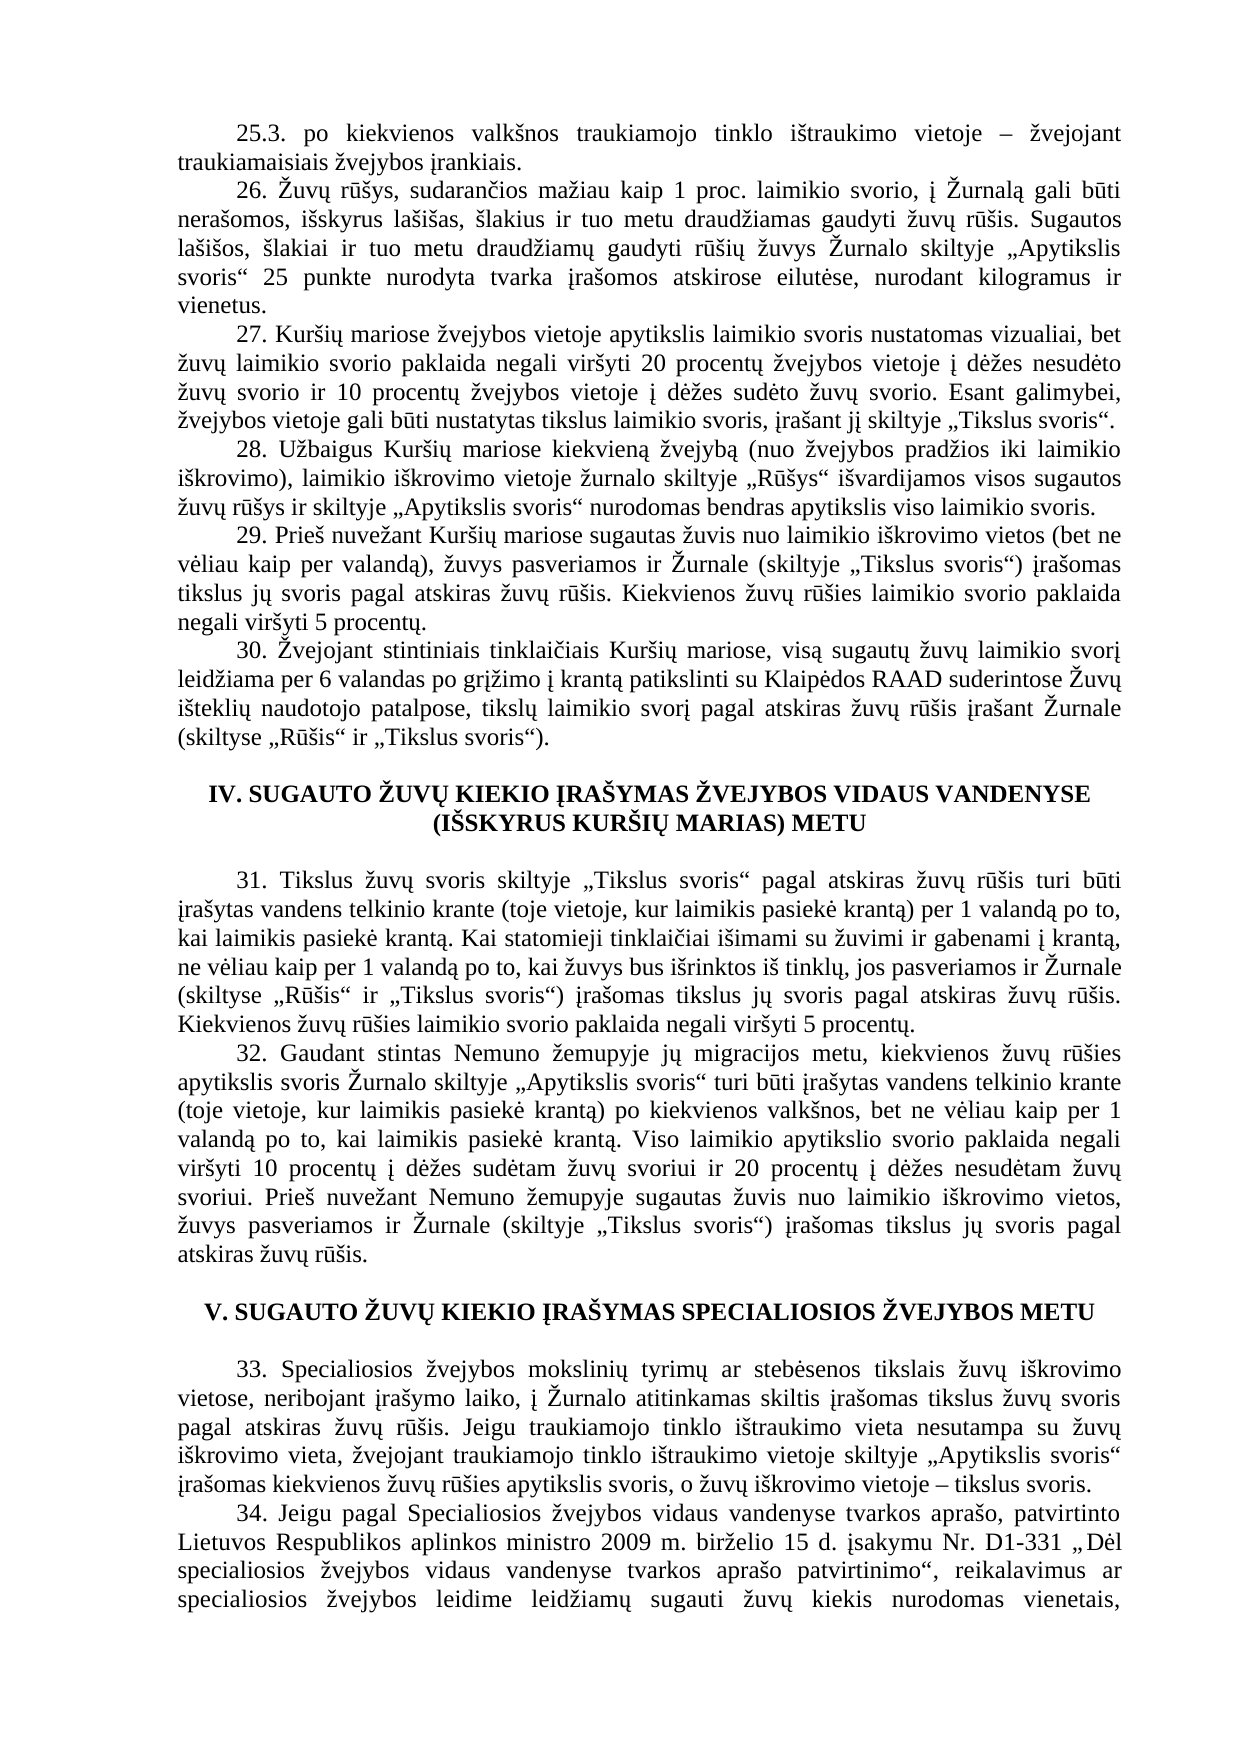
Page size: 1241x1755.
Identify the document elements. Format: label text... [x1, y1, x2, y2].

text 33. Specialiosios žvejybos mokslinių tyrimų ar stebėsenos tikslais žuvų iškrovimo vietose, neribojant įrašymo laiko, į Žurnalo atitinkamas skiltis įrašomas tikslus žuvų svoris pagal atskiras žuvų rūšis. Jeigu traukiamojo tinklo ištraukimo vieta nesutampa su žuvų iškrovimo vieta, žvejojant traukiamojo tinklo ištraukimo vietoje skiltyje „Apytikslis svoris“ įrašomas kiekvienos žuvų rūšies apytikslis svoris, o žuvų iškrovimo vietoje – tikslus svoris. [177, 1354, 1122, 1498]
text 25.3. po kiekvienos valkšnos traukiamojo tinklo ištraukimo vietoje – žvejojant traukiamaisiais žvejybos įrankiais. [177, 118, 1122, 176]
text IV. SUGAUTO ŽUVŲ KIEKIO ĮRAŠYMAS ŽVEJYBOS VIDAUS VANDENYSE (IŠSKYRUS KURŠIŲ MARIAS) METU [177, 779, 1122, 837]
text 30. Žvejojant stintiniais tinklaičiais Kuršių mariose, visą sugautų žuvų laimikio svorį leidžiama per 6 valandas po grįžimo į krantą patikslinti su Klaipėdos RAAD suderintose Žuvų išteklių naudotojo patalpose, tikslų laimikio svorį pagal atskiras žuvų rūšis įrašant Žurnale (skiltyse „Rūšis“ ir „Tikslus svoris“). [177, 636, 1122, 751]
text V. SUGAUTO ŽUVŲ KIEKIO ĮRAŠYMAS SPECIALIOSIOS ŽVEJYBOS METU [177, 1297, 1122, 1326]
text 28. Užbaigus Kuršių mariose kiekvieną žvejybą (nuo žvejybos pradžios iki laimikio iškrovimo), laimikio iškrovimo vietoje žurnalo skiltyje „Rūšys“ išvardijamos visos sugautos žuvų rūšys ir skiltyje „Apytikslis svoris“ nurodomas bendras apytikslis viso laimikio svoris. [177, 434, 1122, 521]
text 31. Tikslus žuvų svoris skiltyje „Tikslus svoris“ pagal atskiras žuvų rūšis turi būti įrašytas vandens telkinio krante (toje vietoje, kur laimikis pasiekė krantą) per 1 valandą po to, kai laimikis pasiekė krantą. Kai statomieji tinklaičiai išimami su žuvimi ir gabenami į krantą, ne vėliau kaip per 1 valandą po to, kai žuvys bus išrinktos iš tinklų, jos pasveriamos ir Žurnale (skiltyse „Rūšis“ ir „Tikslus svoris“) įrašomas tikslus jų svoris pagal atskiras žuvų rūšis. Kiekvienos žuvų rūšies laimikio svorio paklaida negali viršyti 5 procentų. [177, 866, 1122, 1038]
text 26. Žuvų rūšys, sudarančios mažiau kaip 1 proc. laimikio svorio, į Žurnalą gali būti nerašomos, išskyrus lašišas, šlakius ir tuo metu draudžiamas gaudyti žuvų rūšis. Sugautos lašišos, šlakiai ir tuo metu draudžiamų gaudyti rūšių žuvys Žurnalo skiltyje „Apytikslis svoris“ 25 punkte nurodyta tvarka įrašomos atskirose eilutėse, nurodant kilogramus ir vienetus. [177, 176, 1122, 319]
text 29. Prieš nuvežant Kuršių mariose sugautas žuvis nuo laimikio iškrovimo vietos (bet ne vėliau kaip per valandą), žuvys pasveriamos ir Žurnale (skiltyje „Tikslus svoris“) įrašomas tikslus jų svoris pagal atskiras žuvų rūšis. Kiekvienos žuvų rūšies laimikio svorio paklaida negali viršyti 5 procentų. [177, 521, 1122, 636]
text 34. Jeigu pagal Specialiosios žvejybos vidaus vandenyse tvarkos aprašo, patvirtinto Lietuvos Respublikos aplinkos ministro 2009 m. birželio 15 d. įsakymu Nr. D1-331 „Dėl specialiosios žvejybos vidaus vandenyse tvarkos aprašo patvirtinimo“, reikalavimus ar specialiosios žvejybos leidime leidžiamų sugauti žuvų kiekis nurodomas vienetais, [177, 1498, 1122, 1613]
text 32. Gaudant stintas Nemuno žemupyje jų migracijos metu, kiekvienos žuvų rūšies apytikslis svoris Žurnalo skiltyje „Apytikslis svoris“ turi būti įrašytas vandens telkinio krante (toje vietoje, kur laimikis pasiekė krantą) po kiekvienos valkšnos, bet ne vėliau kaip per 1 valandą po to, kai laimikis pasiekė krantą. Viso laimikio apytikslio svorio paklaida negali viršyti 10 procentų į dėžes sudėtam žuvų svoriui ir 20 procentų į dėžes nesudėtam žuvų svoriui. Prieš nuvežant Nemuno žemupyje sugautas žuvis nuo laimikio iškrovimo vietos, žuvys pasveriamos ir Žurnale (skiltyje „Tikslus svoris“) įrašomas tikslus jų svoris pagal atskiras žuvų rūšis. [177, 1038, 1122, 1268]
text 27. Kuršių mariose žvejybos vietoje apytikslis laimikio svoris nustatomas vizualiai, bet žuvų laimikio svorio paklaida negali viršyti 20 procentų žvejybos vietoje į dėžes nesudėto žuvų svorio ir 10 procentų žvejybos vietoje į dėžes sudėto žuvų svorio. Esant galimybei, žvejybos vietoje gali būti nustatytas tikslus laimikio svoris, įrašant jį skiltyje „Tikslus svoris“. [177, 319, 1122, 434]
